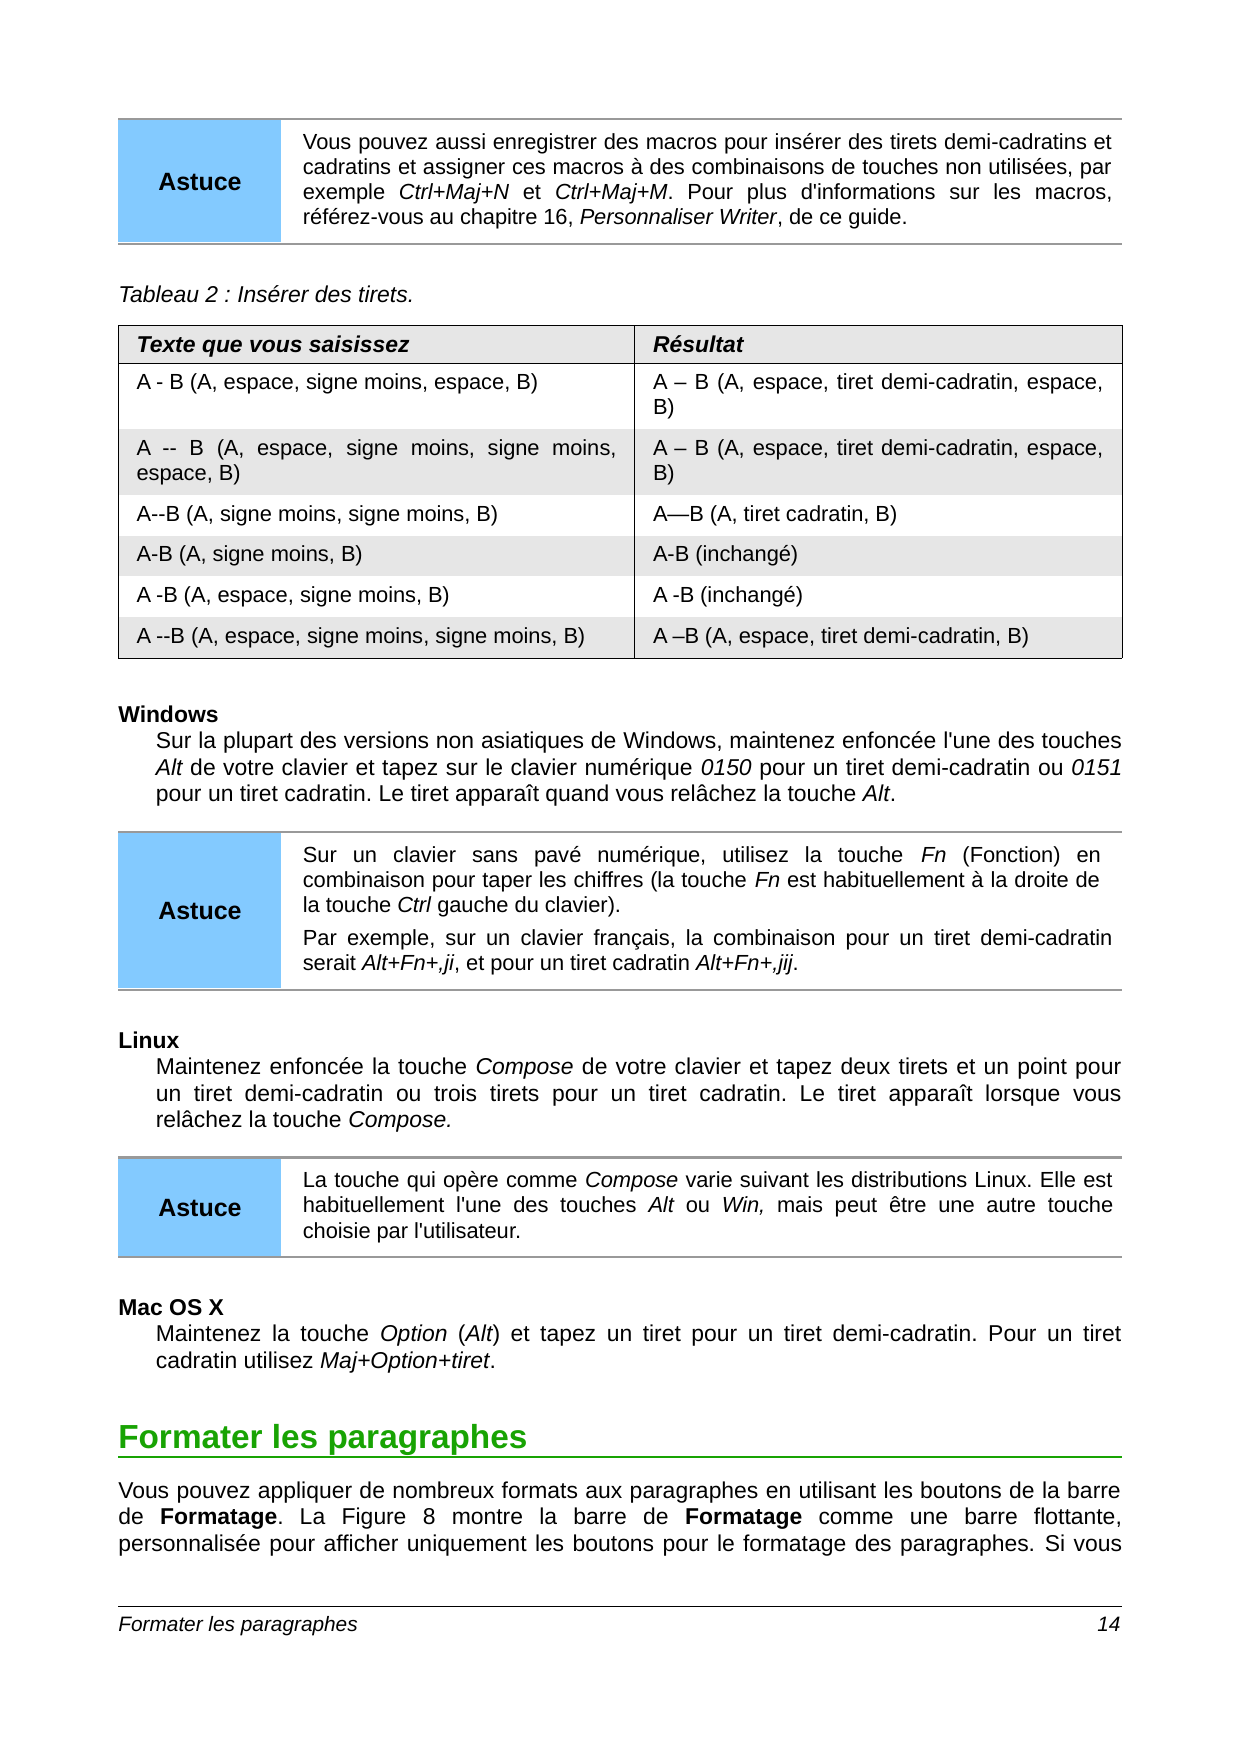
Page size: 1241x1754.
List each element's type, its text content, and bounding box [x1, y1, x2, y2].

table_header Vous pouvez aussi enregistrer des macros pour insérer des tirets demi-cadratins et cadratins et assigner ces macros à des combinaisons de touches non utilisées, par exemple Ctrl+Maj+N et Ctrl+Maj+M. Pour plus d'informations sur les macros, référez-vous au chapitre 16, Personnaliser Writer, de ce guide. [281, 120, 1122, 242]
table_cell A-B (inchangé) [635, 536, 1122, 576]
table_header Astuce [118, 120, 281, 242]
subtitle Formater les paragraphes [118, 1417, 1122, 1456]
text Linux [118, 1027, 1122, 1053]
table_cell A -- B (A, espace, signe moins, signe moins, espace, B) [119, 429, 634, 495]
table_header Sur un clavier sans pavé numérique, utilisez la touche Fn (Fonction) en combinaison pour taper les chiffres (la touche Fn est habituellement à la droite de la touche Ctrl gauche du clavier). Par exemple, sur un clavier français, la combinaison pour un tiret demi-cadratin serait Alt+Fn+,ji, et pour un tiret cadratin Alt+Fn+,jij. [281, 833, 1122, 988]
table_cell A -B (inchangé) [635, 576, 1122, 617]
table_header Astuce [118, 833, 281, 988]
table_cell A-B (A, signe moins, B) [119, 536, 634, 576]
table_header Texte que vous saisissez [119, 326, 634, 363]
table_cell A - B (A, espace, signe moins, espace, B) [119, 364, 634, 429]
table_header Astuce [118, 1159, 281, 1256]
table_header La touche qui opère comme Compose varie suivant les distributions Linux. Elle est habituellement l'une des touches Alt ou Win, mais peut être une autre touche choisie par l'utilisateur. [281, 1159, 1122, 1256]
text Mac OS X [118, 1294, 1122, 1320]
text Maintenez la touche Option (Alt) et tapez un tiret pour un tiret demi-cadratin. Pour un tiret cadratin utilisez Maj+Option+tiret. [156, 1320, 1122, 1373]
table_cell A--B (A, signe moins, signe moins, B) [119, 495, 634, 536]
text Maintenez enfoncée la touche Compose de votre clavier et tapez deux tirets et un point pour un tiret demi-cadratin ou trois tirets pour un tiret cadratin. Le tiret apparaît lorsque vous relâchez la touche Compose. [156, 1053, 1122, 1132]
table_cell A --B (A, espace, signe moins, signe moins, B) [119, 617, 634, 658]
table_cell A – B (A, espace, tiret demi-cadratin, espace, B) [635, 429, 1122, 495]
table_cell A—B (A, tiret cadratin, B) [635, 495, 1122, 536]
text Vous pouvez appliquer de nombreux formats aux paragraphes en utilisant les boutons de la barre de Formatage. La Figure 8 montre la barre de Formatage comme une barre flottante, personnalisée pour afficher uniquement les boutons pour le formatage des paragraphes. Si vous [118, 1477, 1122, 1556]
table_cell A – B (A, espace, tiret demi-cadratin, espace, B) [635, 364, 1122, 429]
table_header Résultat [635, 326, 1122, 363]
text Windows [118, 701, 1122, 727]
text Sur la plupart des versions non asiatiques de Windows, maintenez enfoncée l'une des touches Alt de votre clavier et tapez sur le clavier numérique 0150 pour un tiret demi-cadratin ou 0151 pour un tiret cadratin. Le tiret apparaît quand vous relâchez la touche Alt. [156, 727, 1122, 806]
text Tableau 2 : Insérer des tirets. [118, 281, 1122, 307]
table_cell A –B (A, espace, tiret demi-cadratin, B) [635, 617, 1122, 658]
table_cell A -B (A, espace, signe moins, B) [119, 576, 634, 617]
